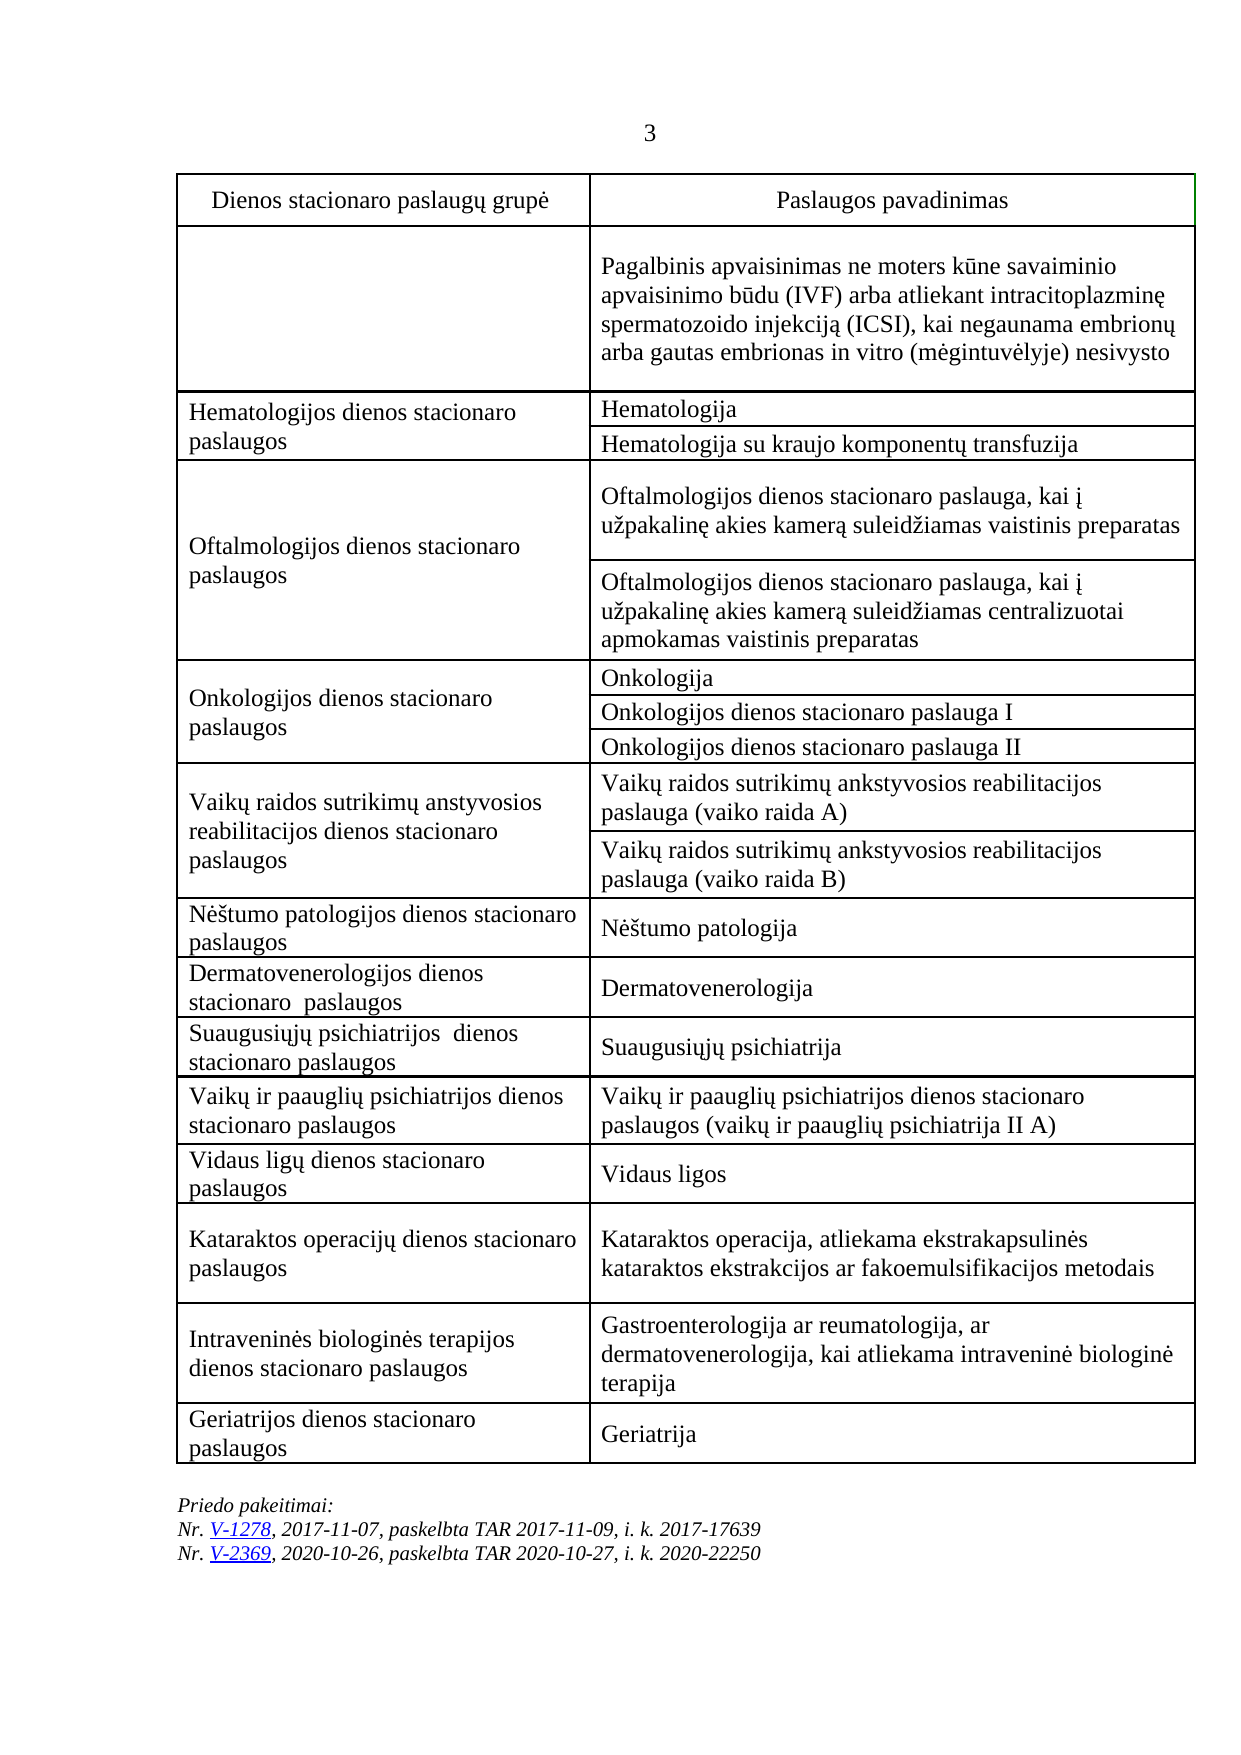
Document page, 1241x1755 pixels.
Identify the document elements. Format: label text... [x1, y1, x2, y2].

table_cell Dermatovenerologija [591, 958, 1194, 1016]
table_cell Suaugusiųjų psichiatrija [591, 1018, 1194, 1075]
table_header Dienos stacionaro paslaugų grupė [178, 175, 589, 225]
table_cell Vaikų ir paauglių psichiatrijos dienos stacionaro paslaugos [178, 1078, 589, 1143]
table_cell Nėštumo patologija [591, 899, 1194, 956]
table_cell Nėštumo patologijos dienos stacionaro paslaugos [178, 899, 589, 956]
table_cell Oftalmologijos dienos stacionaro paslaugos [178, 461, 589, 659]
table_cell Onkologijos dienos stacionaro paslauga I [591, 696, 1194, 728]
table_cell Hematologija [591, 393, 1194, 425]
table_cell Vidaus ligų dienos stacionaro paslaugos [178, 1145, 589, 1202]
table_header Paslaugos pavadinimas [591, 175, 1194, 225]
text Priedo pakeitimai: [177, 1493, 1122, 1517]
table_cell Geriatrija [591, 1404, 1194, 1462]
table_cell Gastroenterologija ar reumatologija, ar dermatovenerologija, kai atliekama intraveninė biologinė terapija [591, 1304, 1194, 1402]
table_cell Pagalbinis apvaisinimas ne moters kūne savaiminio apvaisinimo būdu (IVF) arba atliekant intracitoplazminę spermatozoido injekciją (ICSI), kai negaunama embrionų arba gautas embrionas in vitro (mėgintuvėlyje) nesivysto [591, 227, 1194, 390]
text Nr. V-1278, 2017-11-07, paskelbta TAR 2017-11-09, i. k. 2017-17639 [177, 1517, 1122, 1541]
table_cell Suaugusiųjų psichiatrijos dienos stacionaro paslaugos [178, 1018, 589, 1075]
table_cell Hematologijos dienos stacionaro paslaugos [178, 393, 589, 459]
table_cell Vidaus ligos [591, 1145, 1194, 1202]
table_cell Vaikų raidos sutrikimų anstyvosios reabilitacijos dienos stacionaro paslaugos [178, 764, 589, 897]
table_cell [178, 227, 589, 390]
table_cell Vaikų raidos sutrikimų ankstyvosios reabilitacijos paslauga (vaiko raida A) [591, 764, 1194, 829]
table_cell Onkologijos dienos stacionaro paslaugos [178, 661, 589, 762]
table_cell Geriatrijos dienos stacionaro paslaugos [178, 1404, 589, 1462]
table_cell Onkologijos dienos stacionaro paslauga II [591, 730, 1194, 762]
table_cell Hematologija su kraujo komponentų transfuzija [591, 427, 1194, 459]
table_cell Oftalmologijos dienos stacionaro paslauga, kai į užpakalinę akies kamerą suleidžiamas vaistinis preparatas [591, 461, 1194, 559]
table_cell Vaikų ir paauglių psichiatrijos dienos stacionaro paslaugos (vaikų ir paauglių psichiatrija II A) [591, 1078, 1194, 1143]
table_cell Kataraktos operacija, atliekama ekstrakapsulinės kataraktos ekstrakcijos ar fakoemulsifikacijos metodais [591, 1204, 1194, 1302]
table_cell Dermatovenerologijos dienos stacionaro paslaugos [178, 958, 589, 1016]
table_cell Kataraktos operacijų dienos stacionaro paslaugos [178, 1204, 589, 1302]
table_cell Onkologija [591, 661, 1194, 693]
text Nr. V-2369, 2020-10-26, paskelbta TAR 2020-10-27, i. k. 2020-22250 [177, 1541, 1122, 1565]
table_cell Intraveninės biologinės terapijos dienos stacionaro paslaugos [178, 1304, 589, 1402]
table_cell Vaikų raidos sutrikimų ankstyvosios reabilitacijos paslauga (vaiko raida B) [591, 832, 1194, 897]
table_cell Oftalmologijos dienos stacionaro paslauga, kai į užpakalinę akies kamerą suleidžiamas centralizuotai apmokamas vaistinis preparatas [591, 561, 1194, 659]
